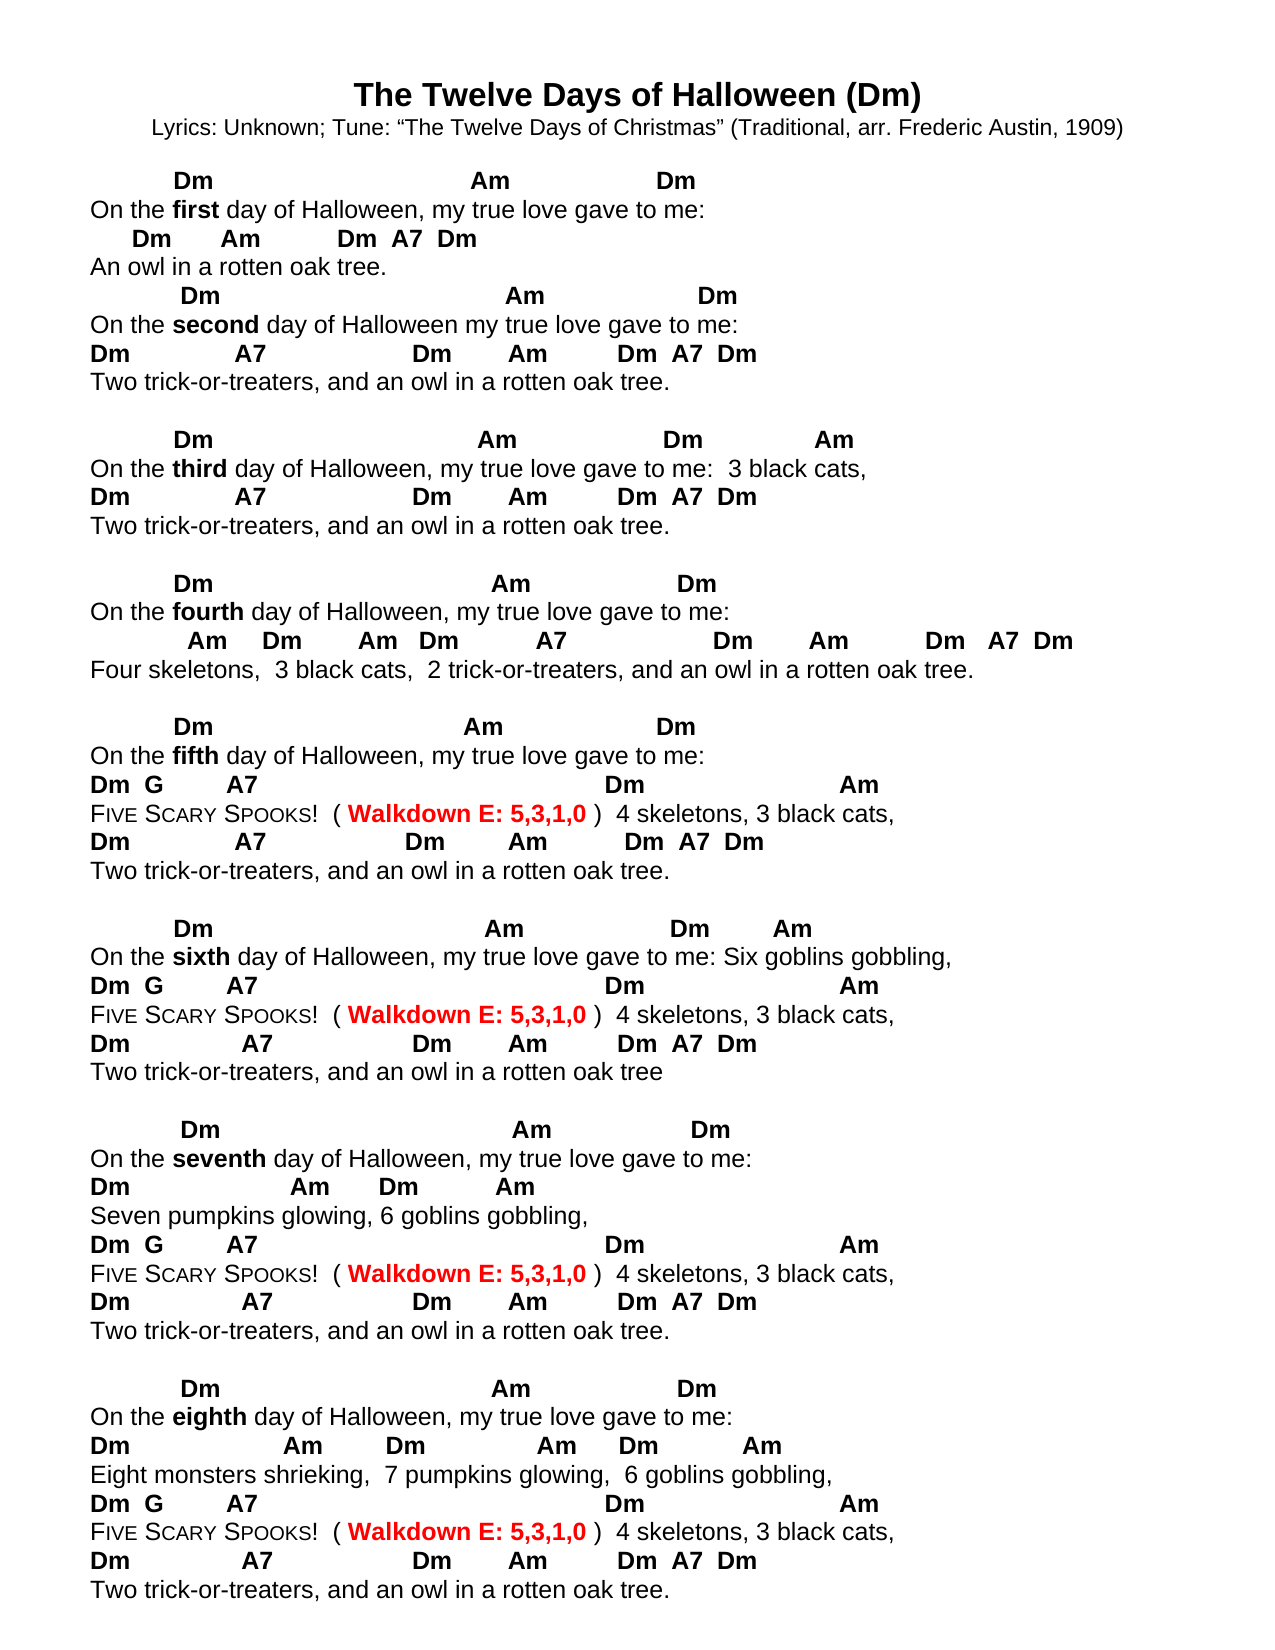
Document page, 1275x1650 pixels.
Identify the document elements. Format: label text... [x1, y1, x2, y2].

text Two trick-or-treaters, and an owl in a rotten oak tree [90, 1057, 1185, 1086]
text Dm Am Dm Am [90, 914, 1185, 942]
text On the third day of Halloween, my true love gave to me: 3 black cats, [90, 454, 1185, 482]
text Dm G A7 Dm Am [90, 770, 1185, 799]
text Four skeletons, 3 black cats, 2 trick-or-treaters, and an owl in a rotten oak tree. [90, 655, 1185, 684]
text Five Scary Spooks! ( Walkdown E: 5,3,1,0 ) 4 skeletons, 3 black cats, [90, 1259, 1185, 1287]
text Dm A7 Dm Am Dm A7 Dm [90, 1029, 1185, 1057]
text Dm A7 Dm Am Dm A7 Dm [90, 339, 1185, 367]
text Dm Am Dm Am Dm Am [90, 1431, 1185, 1460]
text Two trick-or-treaters, and an owl in a rotten oak tree. [90, 367, 1185, 396]
text An owl in a rotten oak tree. [90, 252, 1185, 281]
text Dm Am Dm [90, 1374, 1185, 1402]
text Am Dm Am Dm A7 Dm Am Dm A7 Dm [90, 626, 1185, 655]
text Dm Am Dm [90, 712, 1185, 741]
text Lyrics: Unknown; Tune: “The Twelve Days of Christmas” (Traditional, arr. Frederic Austin, 1909) [90, 113, 1185, 140]
text On the first day of Halloween, my true love gave to me: [90, 195, 1185, 224]
text On the fifth day of Halloween, my true love gave to me: [90, 741, 1185, 770]
text On the sixth day of Halloween, my true love gave to me: Six goblins gobbling, [90, 942, 1185, 971]
text Five Scary Spooks! ( Walkdown E: 5,3,1,0 ) 4 skeletons, 3 black cats, [90, 799, 1185, 827]
text Dm Am Dm Am [90, 425, 1185, 454]
text Dm A7 Dm Am Dm A7 Dm [90, 1287, 1185, 1316]
text Two trick-or-treaters, and an owl in a rotten oak tree. [90, 1575, 1185, 1604]
text Dm G A7 Dm Am [90, 1230, 1185, 1259]
text On the eighth day of Halloween, my true love gave to me: [90, 1402, 1185, 1431]
text Two trick-or-treaters, and an owl in a rotten oak tree. [90, 1316, 1185, 1345]
text The Twelve Days of Halloween (Dm) [90, 75, 1185, 113]
text Dm Am Dm Am [90, 1172, 1185, 1201]
text Five Scary Spooks! ( Walkdown E: 5,3,1,0 ) 4 skeletons, 3 black cats, [90, 1517, 1185, 1546]
text On the fourth day of Halloween, my true love gave to me: [90, 597, 1185, 626]
text On the seventh day of Halloween, my true love gave to me: [90, 1144, 1185, 1172]
text Seven pumpkins glowing, 6 goblins gobbling, [90, 1201, 1185, 1230]
text Dm G A7 Dm Am [90, 971, 1185, 1000]
text Eight monsters shrieking, 7 pumpkins glowing, 6 goblins gobbling, [90, 1460, 1185, 1489]
text Five Scary Spooks! ( Walkdown E: 5,3,1,0 ) 4 skeletons, 3 black cats, [90, 1000, 1185, 1029]
text Dm Am Dm A7 Dm [90, 224, 1185, 252]
text Dm Am Dm [90, 1115, 1185, 1144]
text Dm Am Dm [90, 166, 1185, 195]
text Dm Am Dm [90, 569, 1185, 597]
text Dm A7 Dm Am Dm A7 Dm [90, 1546, 1185, 1575]
text Dm A7 Dm Am Dm A7 Dm [90, 827, 1185, 856]
text Dm Am Dm [90, 281, 1185, 310]
text Dm A7 Dm Am Dm A7 Dm [90, 482, 1185, 511]
text Dm G A7 Dm Am [90, 1489, 1185, 1517]
text Two trick-or-treaters, and an owl in a rotten oak tree. [90, 511, 1185, 540]
text On the second day of Halloween my true love gave to me: [90, 310, 1185, 339]
text Two trick-or-treaters, and an owl in a rotten oak tree. [90, 856, 1185, 885]
